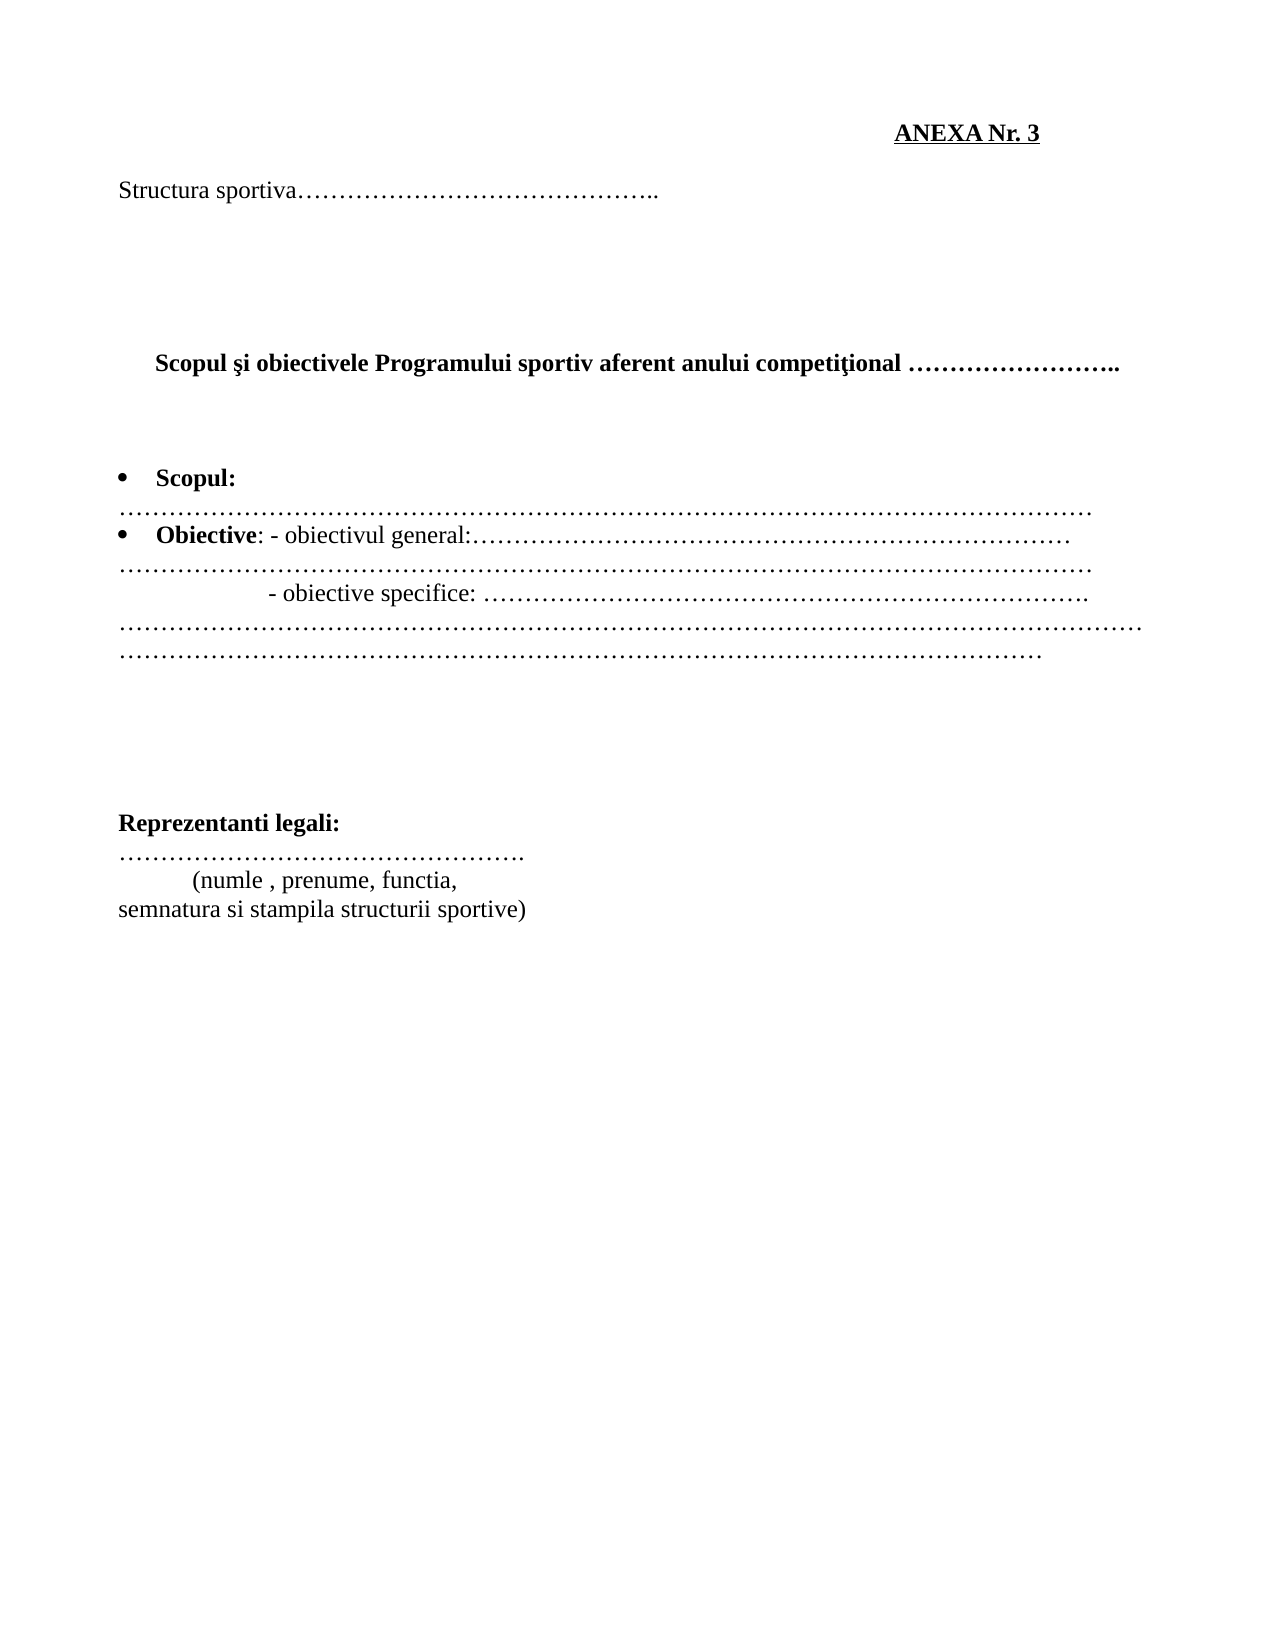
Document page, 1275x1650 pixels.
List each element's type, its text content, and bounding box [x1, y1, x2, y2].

text Structura sportiva…………………………………….. [118, 176, 1157, 204]
list Obiective: - obiectivul general:……………………………………………………………… [118, 521, 1157, 549]
text Reprezentanti legali: [118, 808, 1157, 837]
text …………………………………………. [118, 837, 1157, 866]
text ……………………………………………………………………………………………………… [118, 492, 1157, 521]
text Scopul şi obiectivele Programului sportiv aferent anului competiţional …………………….. [118, 348, 1157, 377]
text ANEXA Nr. 3 [118, 118, 1157, 147]
text (numle , prenume, functia, [118, 866, 1157, 894]
text ……………………………………………………………………………………………………………………………………………………………………………………………………………… [118, 607, 1157, 664]
text ……………………………………………………………………………………………………… [118, 549, 1157, 578]
text - obiective specifice: ………………………………………………………………. [118, 578, 1157, 607]
list Scopul: [118, 463, 1157, 492]
text semnatura si stampila structurii sportive) [118, 894, 1157, 923]
